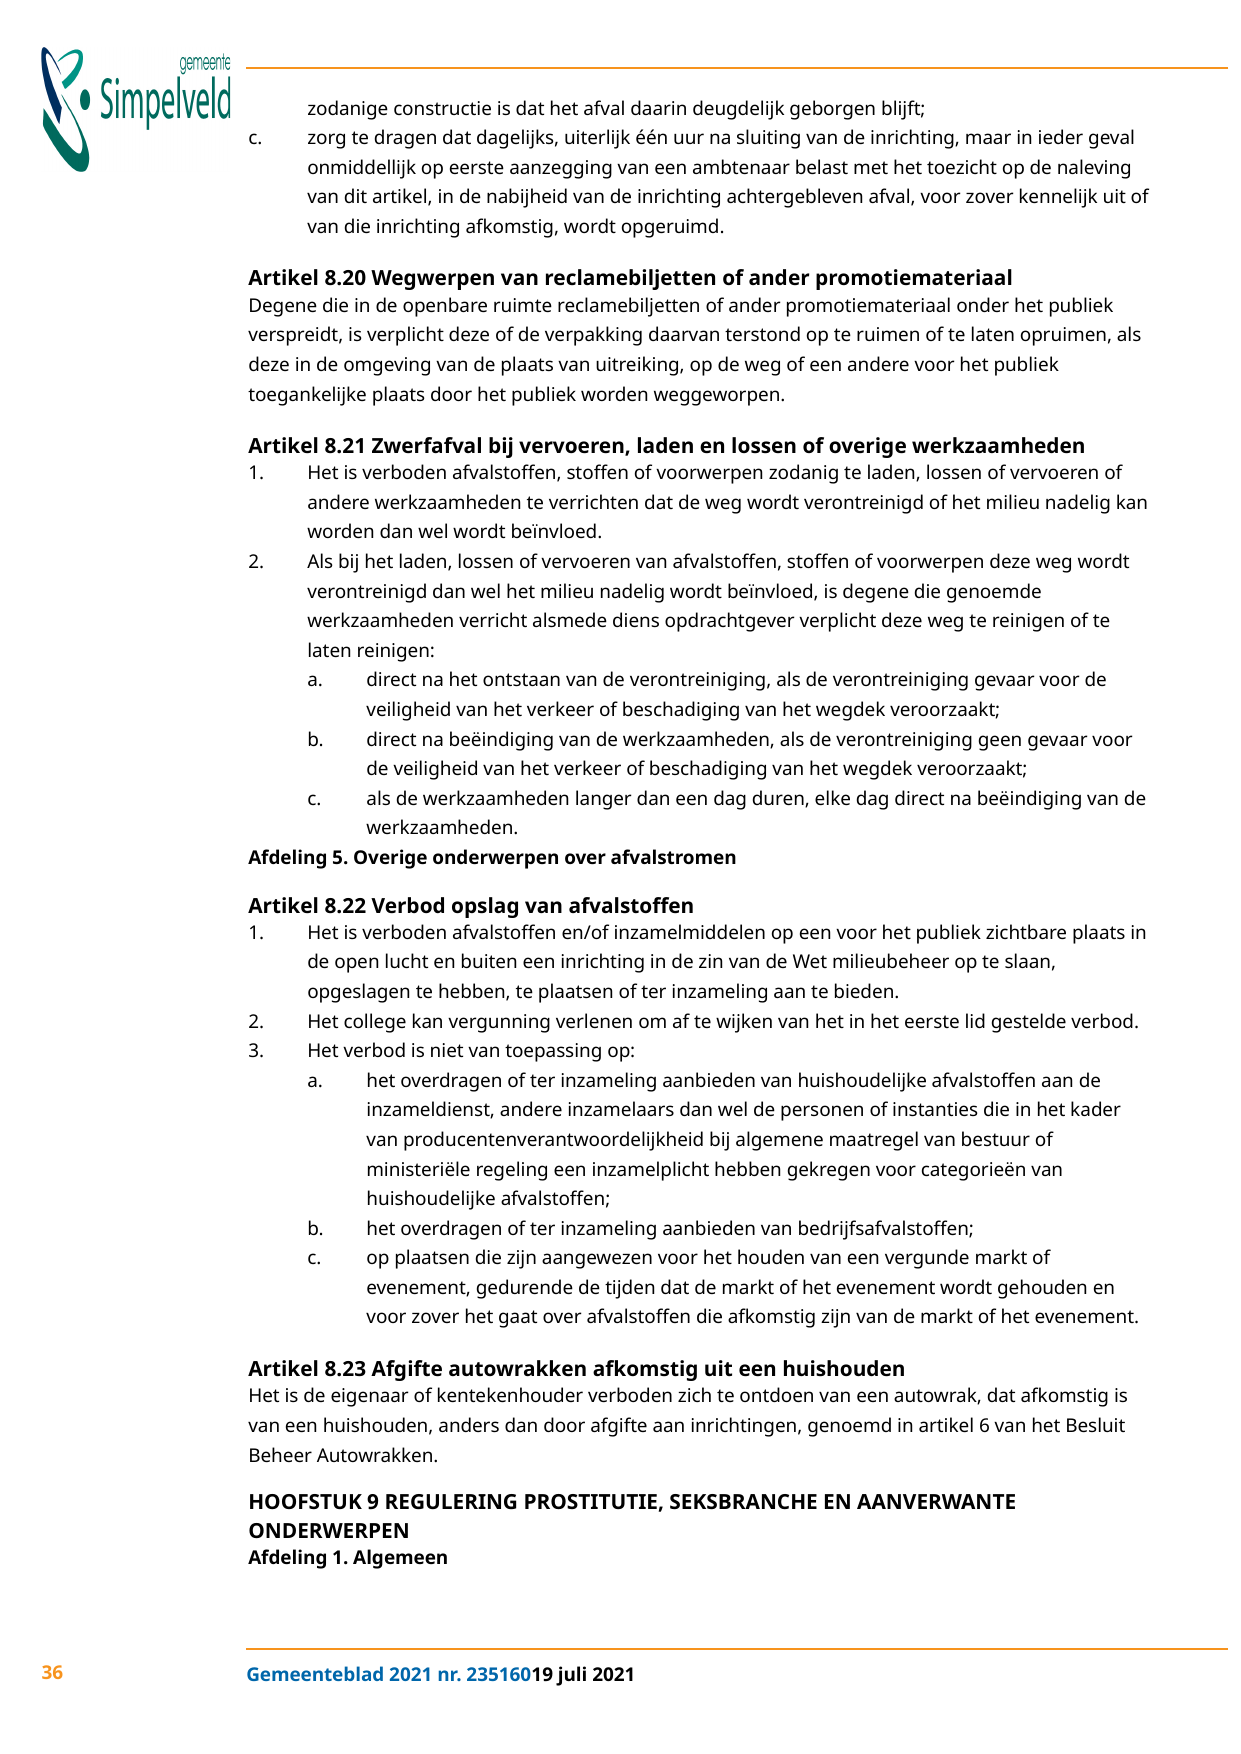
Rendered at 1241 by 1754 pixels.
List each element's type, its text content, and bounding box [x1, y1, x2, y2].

list direct na beëindiging van de werkzaamheden, als de verontreiniging geen gevaar voor de veiligheid van het verkeer of beschadiging van het wegdek veroorzaakt; [307, 726, 1152, 781]
text Artikel 8.20 Wegwerpen van reclamebiljetten of ander promotiemateriaal [248, 263, 1152, 292]
list Het verbod is niet van toepassing op: [248, 1037, 1152, 1063]
list als de werkzaamheden langer dan een dag duren, elke dag direct na beëindiging van de werkzaamheden. [307, 785, 1152, 840]
list op plaatsen die zijn aangewezen voor het houden van een vergunde markt of evenement, gedurende de tijden dat de markt of het evenement wordt gehouden en voor zover het gaat over afvalstoffen die afkomstig zijn van de markt of het evenement. [307, 1244, 1152, 1329]
text Artikel 8.23 Afgifte autowrakken afkomstig uit een huishouden [248, 1354, 1152, 1383]
list direct na het ontstaan van de verontreiniging, als de verontreiniging gevaar voor de veiligheid van het verkeer of beschadiging van het wegdek veroorzaakt; [307, 667, 1152, 722]
text Het is de eigenaar of kentekenhouder verboden zich te ontdoen van een autowrak, dat afkomstig is van een huishouden, anders dan door afgifte aan inrichtingen, genoemd in artikel 6 van het Besluit Beheer Autowrakken. [248, 1383, 1152, 1467]
picture [41, 47, 231, 172]
text Afdeling 1. Algemeen [248, 1544, 1152, 1570]
text Artikel 8.21 Zwerfafval bij vervoeren, laden en lossen of overige werkzaamheden [248, 431, 1152, 459]
list het overdragen of ter inzameling aanbieden van bedrijfsafvalstoffen; [307, 1215, 1152, 1241]
list Als bij het laden, lossen of vervoeren van afvalstoffen, stoffen of voorwerpen deze weg wordt verontreinigd dan wel het milieu nadelig wordt beïnvloed, is degene die genoemde werkzaamheden verricht alsmede diens opdrachtgever verplicht deze weg te reinigen of te laten reinigen: [248, 548, 1152, 663]
text HOOFSTUK 9 REGULERING PROSTITUTIE, SEKSBRANCHE EN AANVERWANTE ONDERWERPEN [248, 1487, 1152, 1544]
list Het college kan vergunning verlenen om af te wijken van het in het eerste lid gestelde verbod. [248, 1008, 1152, 1034]
text Artikel 8.22 Verbod opslag van afvalstoffen [248, 891, 1152, 919]
list Het is verboden afvalstoffen, stoffen of voorwerpen zodanig te laden, lossen of vervoeren of andere werkzaamheden te verrichten dat de weg wordt verontreinigd of het milieu nadelig kan worden dan wel wordt beïnvloed. [248, 459, 1152, 544]
text Afdeling 5. Overige onderwerpen over afvalstromen [248, 844, 1152, 870]
list zodanige constructie is dat het afval daarin deugdelijk geborgen blijft; [248, 95, 1152, 121]
list zorg te dragen dat dagelijks, uiterlijk één uur na sluiting van de inrichting, maar in ieder geval onmiddellijk op eerste aanzegging van een ambtenaar belast met het toezicht op de naleving van dit artikel, in de nabijheid van de inrichting achtergebleven afval, voor zover kennelijk uit of van die inrichting afkomstig, wordt opgeruimd. [248, 124, 1152, 239]
list het overdragen of ter inzameling aanbieden van huishoudelijke afvalstoffen aan de inzameldienst, andere inzamelaars dan wel de personen of instanties die in het kader van producentenverantwoordelijkheid bij algemene maatregel van bestuur of ministeriële regeling een inzamelplicht hebben gekregen voor categorieën van huishoudelijke afvalstoffen; [307, 1067, 1152, 1211]
list Het is verboden afvalstoffen en/of inzamelmiddelen op een voor het publiek zichtbare plaats in de open lucht en buiten een inrichting in de zin van de Wet milieubeheer op te slaan, opgeslagen te hebben, te plaatsen of ter inzameling aan te bieden. [248, 919, 1152, 1004]
text Degene die in de openbare ruimte reclamebiljetten of ander promotiemateriaal onder het publiek verspreidt, is verplicht deze of de verpakking daarvan terstond op te ruimen of te laten opruimen, als deze in de omgeving van de plaats van uitreiking, op de weg of een andere voor het publiek toegankelijke plaats door het publiek worden weggeworpen. [248, 292, 1152, 406]
